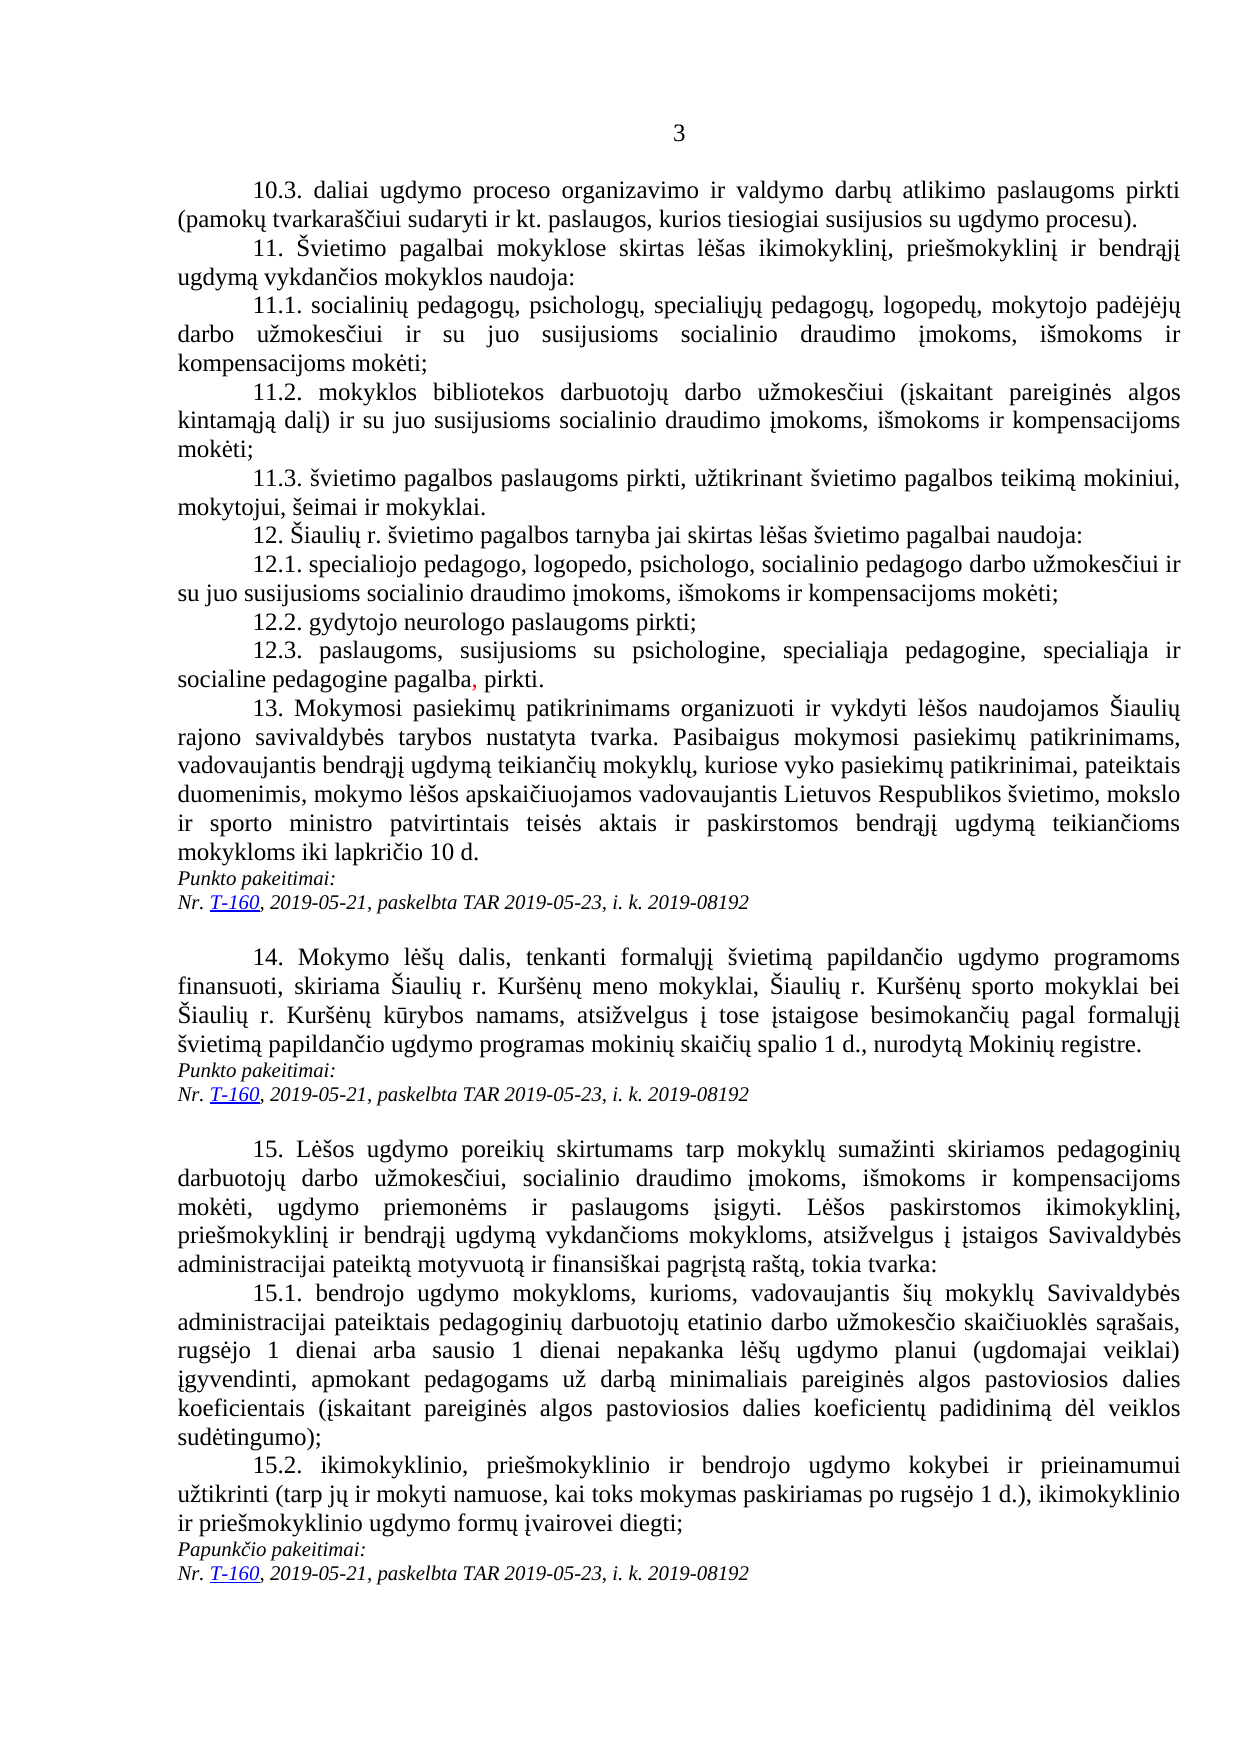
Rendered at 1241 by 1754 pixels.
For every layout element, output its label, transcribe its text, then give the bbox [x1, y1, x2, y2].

text 11.1. socialinių pedagogų, psichologų, specialiųjų pedagogų, logopedų, mokytojo padėjėjų darbo užmokesčiui ir su juo susijusioms socialinio draudimo įmokoms, išmokoms ir kompensacijoms mokėti; [177, 291, 1181, 377]
text Papunkčio pakeitimai: [177, 1537, 1181, 1561]
text 11. Švietimo pagalbai mokyklose skirtas lėšas ikimokyklinį, priešmokyklinį ir bendrąjį ugdymą vykdančios mokyklos naudoja: [177, 233, 1181, 291]
text 15.2. ikimokyklinio, priešmokyklinio ir bendrojo ugdymo kokybei ir prieinamumui užtikrinti (tarp jų ir mokyti namuose, kai toks mokymas paskiriamas po rugsėjo 1 d.), ikimokyklinio ir priešmokyklinio ugdymo formų įvairovei diegti; [177, 1451, 1181, 1537]
text 15. Lėšos ugdymo poreikių skirtumams tarp mokyklų sumažinti skiriamos pedagoginių darbuotojų darbo užmokesčiui, socialinio draudimo įmokoms, išmokoms ir kompensacijoms mokėti, ugdymo priemonėms ir paslaugoms įsigyti. Lėšos paskirstomos ikimokyklinį, priešmokyklinį ir bendrąjį ugdymą vykdančioms mokykloms, atsižvelgus į įstaigos Savivaldybės administracijai pateiktą motyvuotą ir finansiškai pagrįstą raštą, tokia tvarka: [177, 1134, 1181, 1278]
text Nr. T-160, 2019-05-21, paskelbta TAR 2019-05-23, i. k. 2019-08192 [177, 1561, 1181, 1585]
text 14. Mokymo lėšų dalis, tenkanti formalųjį švietimą papildančio ugdymo programoms finansuoti, skiriama Šiaulių r. Kuršėnų meno mokyklai, Šiaulių r. Kuršėnų sporto mokyklai bei Šiaulių r. Kuršėnų kūrybos namams, atsižvelgus į tose įstaigose besimokančių pagal formalųjį švietimą papildančio ugdymo programas mokinių skaičių spalio 1 d., nurodytą Mokinių registre. [177, 942, 1181, 1057]
text 15.1. bendrojo ugdymo mokykloms, kurioms, vadovaujantis šių mokyklų Savivaldybės administracijai pateiktais pedagoginių darbuotojų etatinio darbo užmokesčio skaičiuoklės sąrašais, rugsėjo 1 dienai arba sausio 1 dienai nepakanka lėšų ugdymo planui (ugdomajai veiklai) įgyvendinti, apmokant pedagogams už darbą minimaliais pareiginės algos pastoviosios dalies koeficientais (įskaitant pareiginės algos pastoviosios dalies koeficientų padidinimą dėl veiklos sudėtingumo); [177, 1278, 1181, 1451]
text 10.3. daliai ugdymo proceso organizavimo ir valdymo darbų atlikimo paslaugoms pirkti (pamokų tvarkaraščiui sudaryti ir kt. paslaugos, kurios tiesiogiai susijusios su ugdymo procesu). [177, 176, 1181, 233]
text 11.2. mokyklos bibliotekos darbuotojų darbo užmokesčiui (įskaitant pareiginės algos kintamąją dalį) ir su juo susijusioms socialinio draudimo įmokoms, išmokoms ir kompensacijoms mokėti; [177, 377, 1181, 463]
text 11.3. švietimo pagalbos paslaugoms pirkti, užtikrinant švietimo pagalbos teikimą mokiniui, mokytojui, šeimai ir mokyklai. [177, 463, 1181, 521]
text 12.2. gydytojo neurologo paslaugoms pirkti; [177, 607, 1181, 636]
text 12.1. specialiojo pedagogo, logopedo, psichologo, socialinio pedagogo darbo užmokesčiui ir su juo susijusioms socialinio draudimo įmokoms, išmokoms ir kompensacijoms mokėti; [177, 549, 1181, 607]
text 12.3. paslaugoms, susijusioms su psichologine, specialiąja pedagogine, specialiąja ir socialine pedagogine pagalba, pirkti. [177, 636, 1181, 693]
text Nr. T-160, 2019-05-21, paskelbta TAR 2019-05-23, i. k. 2019-08192 [177, 890, 1181, 914]
text Nr. T-160, 2019-05-21, paskelbta TAR 2019-05-23, i. k. 2019-08192 [177, 1082, 1181, 1106]
text Punkto pakeitimai: [177, 1057, 1181, 1082]
text Punkto pakeitimai: [177, 866, 1181, 890]
text 12. Šiaulių r. švietimo pagalbos tarnyba jai skirtas lėšas švietimo pagalbai naudoja: [177, 521, 1181, 549]
text 13. Mokymosi pasiekimų patikrinimams organizuoti ir vykdyti lėšos naudojamos Šiaulių rajono savivaldybės tarybos nustatyta tvarka. Pasibaigus mokymosi pasiekimų patikrinimams, vadovaujantis bendrąjį ugdymą teikiančių mokyklų, kuriose vyko pasiekimų patikrinimai, pateiktais duomenimis, mokymo lėšos apskaičiuojamos vadovaujantis Lietuvos Respublikos švietimo, mokslo ir sporto ministro patvirtintais teisės aktais ir paskirstomos bendrąjį ugdymą teikiančioms mokykloms iki lapkričio 10 d. [177, 693, 1181, 866]
